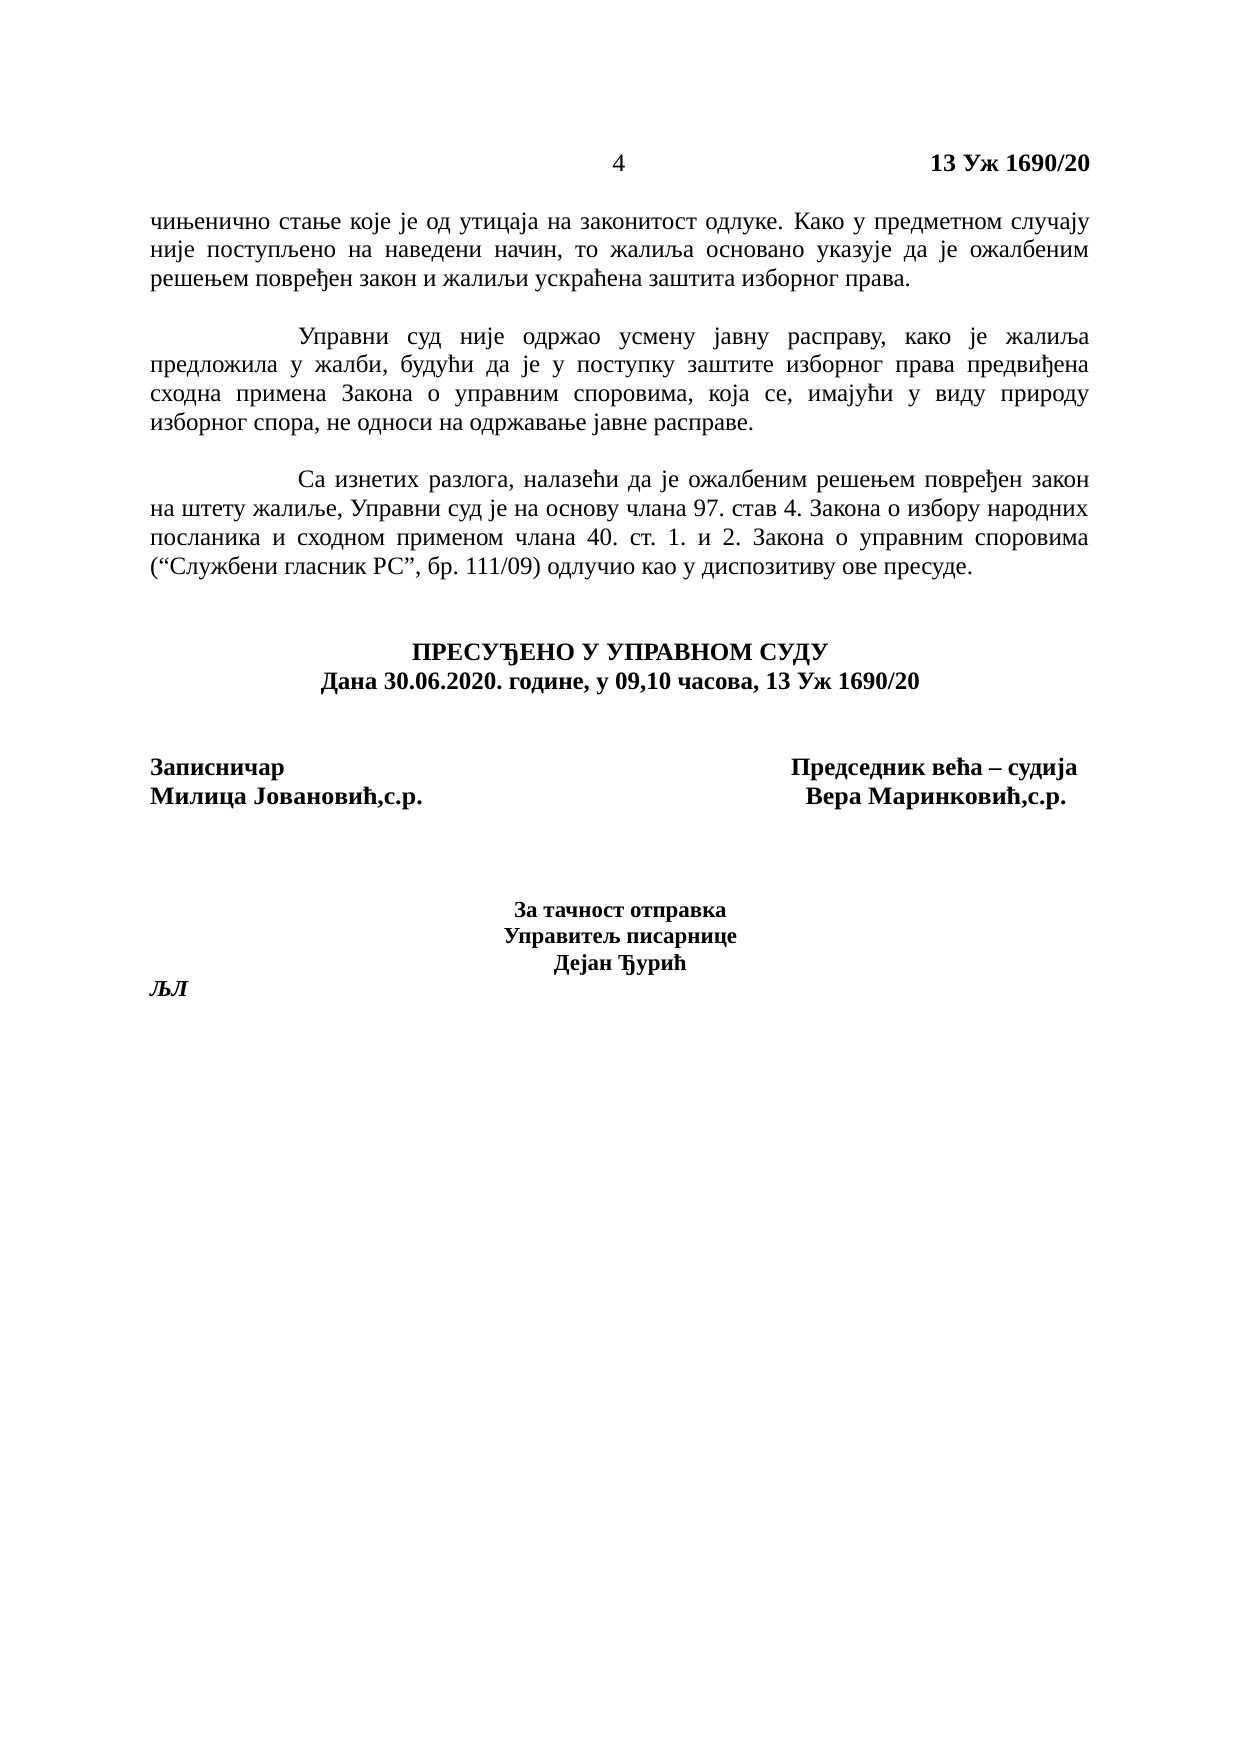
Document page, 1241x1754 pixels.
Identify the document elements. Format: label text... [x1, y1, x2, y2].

text чињенично стање које је од утицаја на законитост одлуке. Како у предметном случају није поступљено на наведени начин, то жалиља основано указује да је ожалбеним решењем повређен закон и жалиљи ускраћена заштита изборног права. [150, 206, 1090, 292]
text Дејан Ђурић [150, 948, 1090, 975]
text За тачност отправка [150, 896, 1090, 922]
text Милица Јовановић,с.р. Вера Маринковић,с.р. [150, 781, 1090, 809]
text Управни суд није одржао усмену јавну расправу, како је жалиља предложила у жалби, будући да је у поступку заштите изборног права предвиђена сходна примена Закона о управним споровима, која се, имајући у виду природу изборног спора, не односи на одржавање јавне расправе. [150, 321, 1090, 436]
text ПРЕСУЂЕНО У УПРАВНОМ СУДУ [150, 637, 1090, 666]
text Записничар Председник већа – судија [150, 752, 1090, 781]
text Управитељ писарнице [150, 922, 1090, 948]
text Са изнетих разлога, налазећи да је ожалбеним решењем повређен закон на штету жалиље, Управни суд је на основу члана 97. став 4. Закона о избору народних посланика и сходном применом члана 40. ст. 1. и 2. Закона о управним споровима (“Службени гласник РС”, бр. 111/09) одлучио као у диспозитиву ове пресуде. [150, 464, 1090, 579]
text ЉЛ [150, 975, 1090, 1001]
text Дана 30.06.2020. године, у 09,10 часова, 13 Уж 1690/20 [150, 666, 1090, 694]
